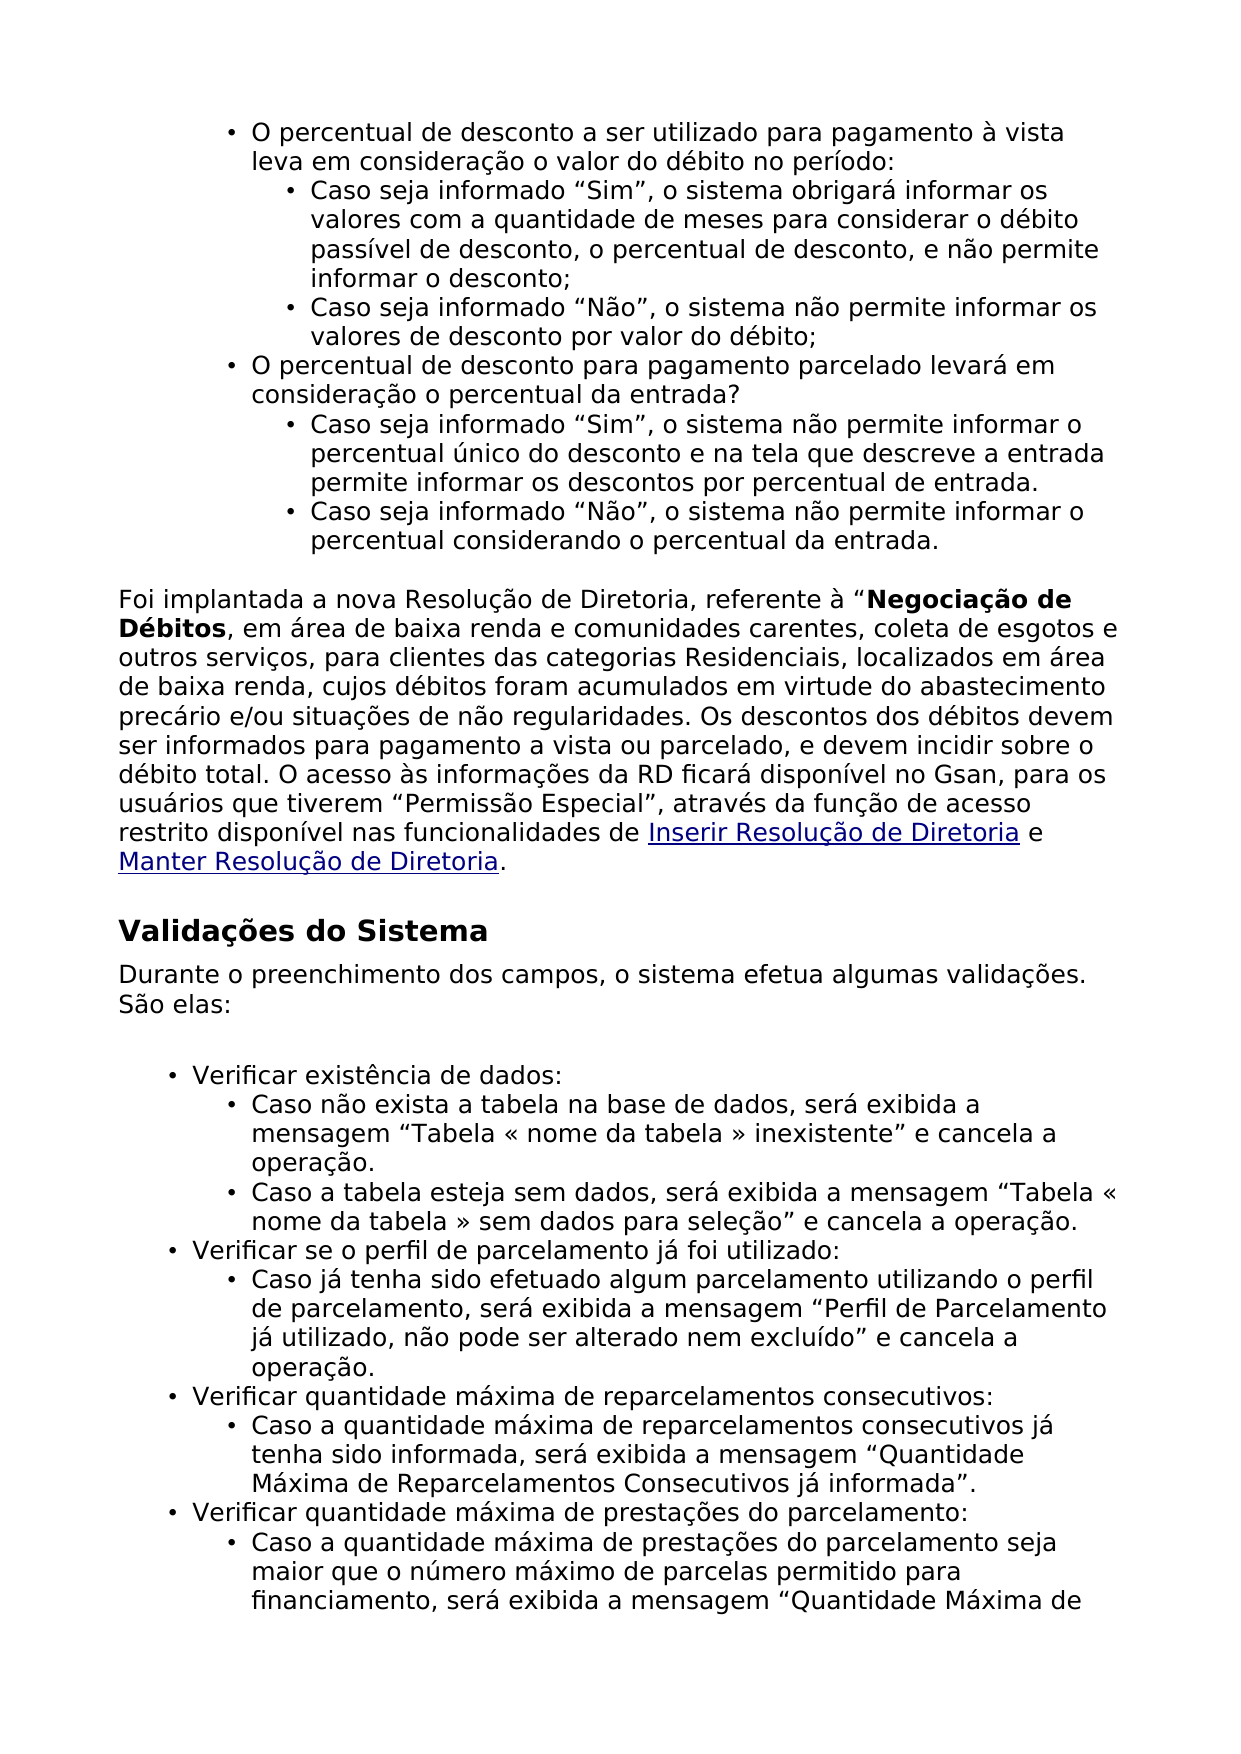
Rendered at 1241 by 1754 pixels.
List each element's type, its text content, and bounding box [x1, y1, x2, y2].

list Verificar existência de dados: [177, 1061, 1122, 1090]
list Caso seja informado “Não”, o sistema não permite informar os valores de desconto por valor do débito; [295, 293, 1122, 351]
list O percentual de desconto a ser utilizado para pagamento à vista leva em consideração o valor do débito no período: [236, 118, 1122, 176]
list Caso seja informado “Não”, o sistema não permite informar o percentual considerando o percentual da entrada. [295, 497, 1122, 556]
list Caso a quantidade máxima de prestações do parcelamento seja maior que o número máximo de parcelas permitido para financiamento, será exibida a mensagem “Quantidade Máxima de [236, 1528, 1122, 1615]
list Caso já tenha sido efetuado algum parcelamento utilizando o perfil de parcelamento, será exibida a mensagem “Perfil de Parcelamento já utilizado, não pode ser alterado nem excluído” e cancela a operação. [236, 1265, 1122, 1382]
text Foi implantada a nova Resolução de Diretoria, referente à “Negociação de Débitos, em área de baixa renda e comunidades carentes, coleta de esgotos e outros serviços, para clientes das categorias Residenciais, localizados em área de baixa renda, cujos débitos foram acumulados em virtude do abastecimento precário e/ou situações de não regularidades. Os descontos dos débitos devem ser informados para pagamento a vista ou parcelado, e devem incidir sobre o débito total. O acesso às informações da RD ficará disponível no Gsan, para os usuários que tiverem “Permissão Especial”, através da função de acesso restrito disponível nas funcionalidades de Inserir Resolução de Diretoria e Manter Resolução de Diretoria. [118, 585, 1122, 877]
text Durante o preenchimento dos campos, o sistema efetua algumas validações. São elas: [118, 961, 1122, 1019]
list Verificar quantidade máxima de prestações do parcelamento: [177, 1498, 1122, 1528]
subtitle Validações do Sistema [118, 914, 1122, 948]
list Caso a quantidade máxima de reparcelamentos consecutivos já tenha sido informada, será exibida a mensagem “Quantidade Máxima de Reparcelamentos Consecutivos já informada”. [236, 1411, 1122, 1498]
list Verificar se o perfil de parcelamento já foi utilizado: [177, 1236, 1122, 1265]
list Caso a tabela esteja sem dados, será exibida a mensagem “Tabela « nome da tabela » sem dados para seleção” e cancela a operação. [236, 1178, 1122, 1236]
list O percentual de desconto para pagamento parcelado levará em consideração o percentual da entrada? [236, 351, 1122, 410]
list Caso seja informado “Sim”, o sistema não permite informar o percentual único do desconto e na tela que descreve a entrada permite informar os descontos por percentual de entrada. [295, 410, 1122, 497]
list Caso não exista a tabela na base de dados, será exibida a mensagem “Tabela « nome da tabela » inexistente” e cancela a operação. [236, 1090, 1122, 1178]
list Caso seja informado “Sim”, o sistema obrigará informar os valores com a quantidade de meses para considerar o débito passível de desconto, o percentual de desconto, e não permite informar o desconto; [295, 176, 1122, 293]
list Verificar quantidade máxima de reparcelamentos consecutivos: [177, 1382, 1122, 1411]
